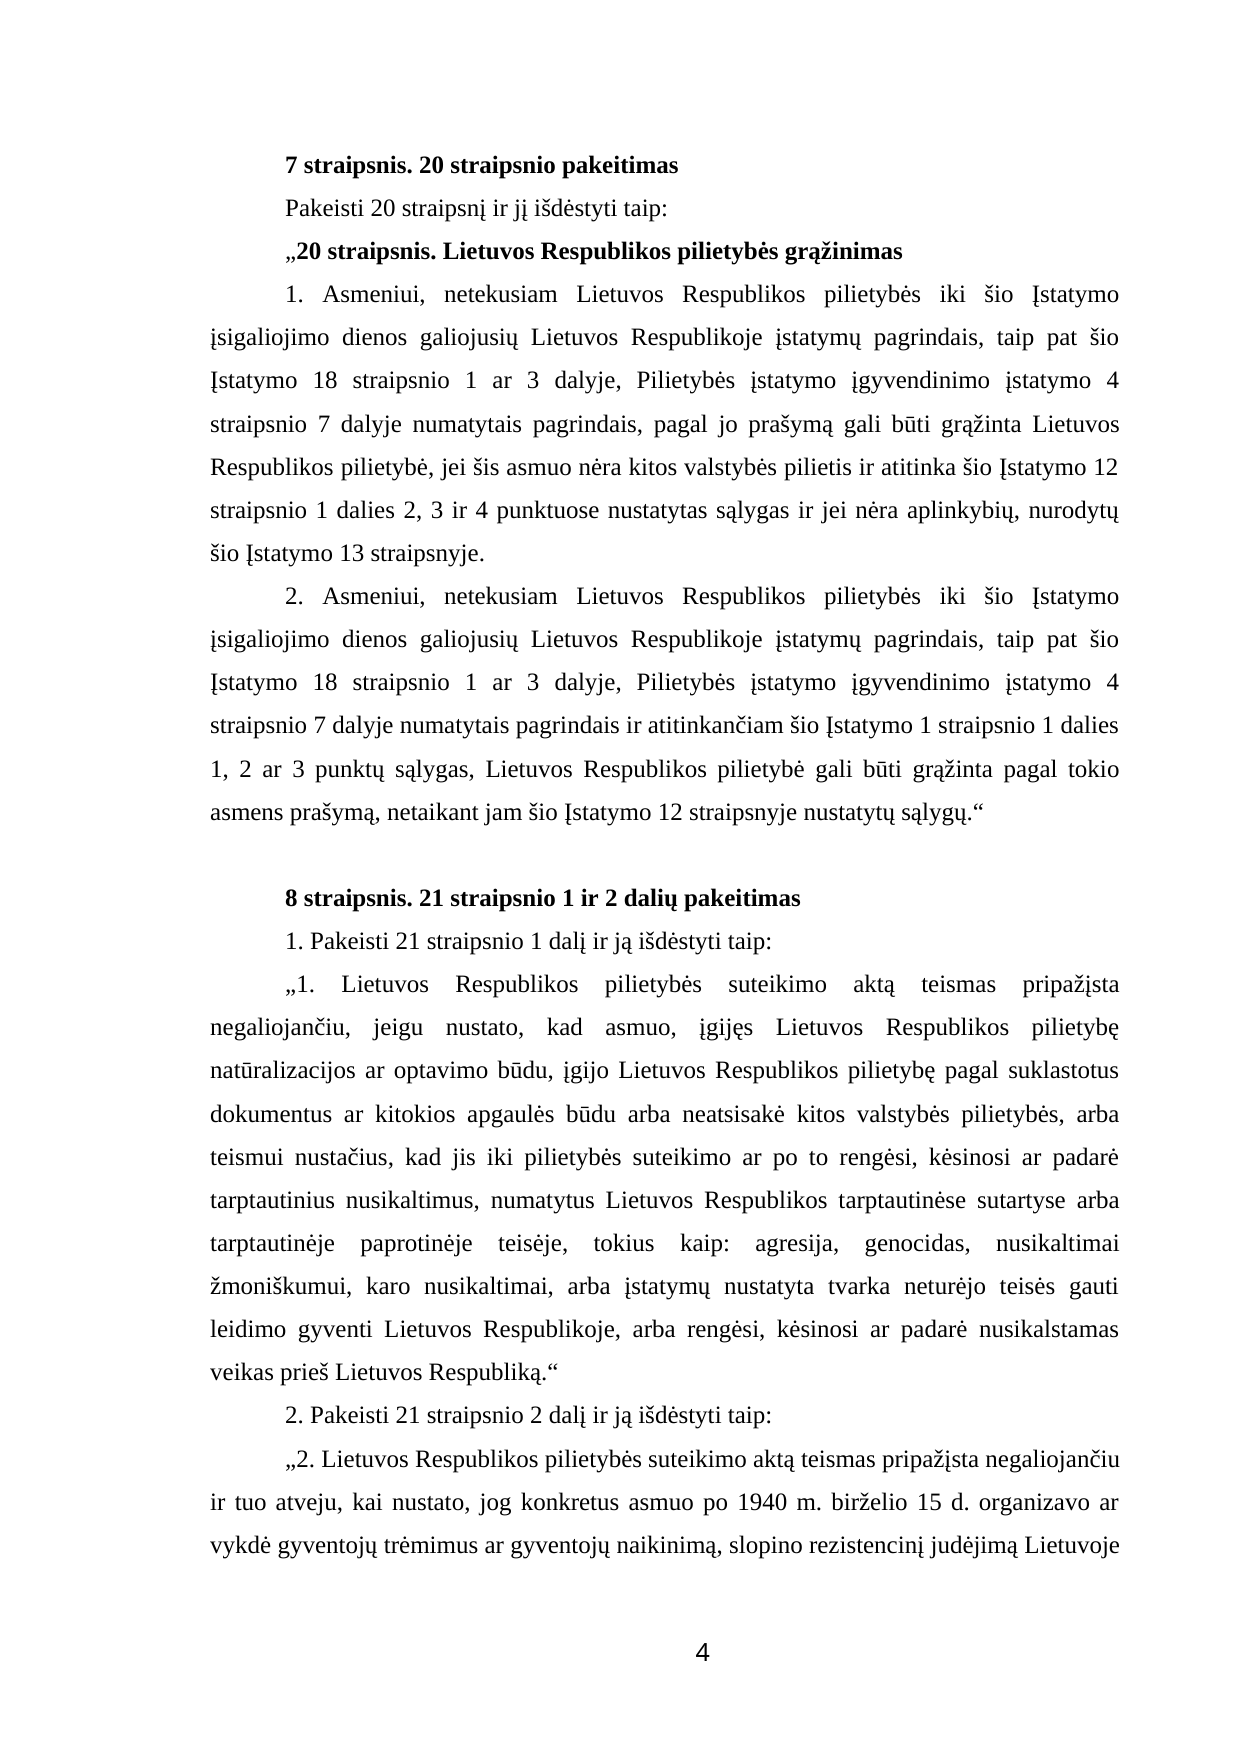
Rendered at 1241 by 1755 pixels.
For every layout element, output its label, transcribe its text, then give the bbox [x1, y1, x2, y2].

text 1. Asmeniui, netekusiam Lietuvos Respublikos pilietybės iki šio Įstatymo įsigaliojimo dienos galiojusių Lietuvos Respublikoje įstatymų pagrindais, taip pat šio Įstatymo 18 straipsnio 1 ar 3 dalyje, Pilietybės įstatymo įgyvendinimo įstatymo 4 straipsnio 7 dalyje numatytais pagrindais, pagal jo prašymą gali būti grąžinta Lietuvos Respublikos pilietybė, jei šis asmuo nėra kitos valstybės pilietis ir atitinka šio Įstatymo 12 straipsnio 1 dalies 2, 3 ir 4 punktuose nustatytas sąlygas ir jei nėra aplinkybių, nurodytų šio Įstatymo 13 straipsnyje. [210, 279, 1120, 567]
text „20 straipsnis. Lietuvos Respublikos pilietybės grąžinimas [210, 236, 1120, 265]
text „2. Lietuvos Respublikos pilietybės suteikimo aktą teismas pripažįsta negaliojančiu ir tuo atveju, kai nustato, jog konkretus asmuo po 1940 m. birželio 15 d. organizavo ar vykdė gyventojų trėmimus ar gyventojų naikinimą, slopino rezistencinį judėjimą Lietuvoje [210, 1444, 1120, 1559]
text 2. Asmeniui, netekusiam Lietuvos Respublikos pilietybės iki šio Įstatymo įsigaliojimo dienos galiojusių Lietuvos Respublikoje įstatymų pagrindais, taip pat šio Įstatymo 18 straipsnio 1 ar 3 dalyje, Pilietybės įstatymo įgyvendinimo įstatymo 4 straipsnio 7 dalyje numatytais pagrindais ir atitinkančiam šio Įstatymo 1 straipsnio 1 dalies 1, 2 ar 3 punktų sąlygas, Lietuvos Respublikos pilietybė gali būti grąžinta pagal tokio asmens prašymą, netaikant jam šio Įstatymo 12 straipsnyje nustatytų sąlygų.“ [210, 581, 1120, 826]
text 8 straipsnis. 21 straipsnio 1 ir 2 dalių pakeitimas [210, 883, 1120, 912]
text „1. Lietuvos Respublikos pilietybės suteikimo aktą teismas pripažįsta negaliojančiu, jeigu nustato, kad asmuo, įgijęs Lietuvos Respublikos pilietybę natūralizacijos ar optavimo būdu, įgijo Lietuvos Respublikos pilietybę pagal suklastotus dokumentus ar kitokios apgaulės būdu arba neatsisakė kitos valstybės pilietybės, arba teismui nustačius, kad jis iki pilietybės suteikimo ar po to rengėsi, kėsinosi ar padarė tarptautinius nusikaltimus, numatytus Lietuvos Respublikos tarptautinėse sutartyse arba tarptautinėje paprotinėje teisėje, tokius kaip: agresija, genocidas, nusikaltimai žmoniškumui, karo nusikaltimai, arba įstatymų nustatyta tvarka neturėjo teisės gauti leidimo gyventi Lietuvos Respublikoje, arba rengėsi, kėsinosi ar padarė nusikalstamas veikas prieš Lietuvos Respubliką.“ [210, 969, 1120, 1386]
text 2. Pakeisti 21 straipsnio 2 dalį ir ją išdėstyti taip: [210, 1401, 1120, 1429]
text Pakeisti 20 straipsnį ir jį išdėstyti taip: [210, 193, 1120, 222]
text 7 straipsnis. 20 straipsnio pakeitimas [210, 150, 1120, 179]
text 1. Pakeisti 21 straipsnio 1 dalį ir ją išdėstyti taip: [210, 926, 1120, 955]
